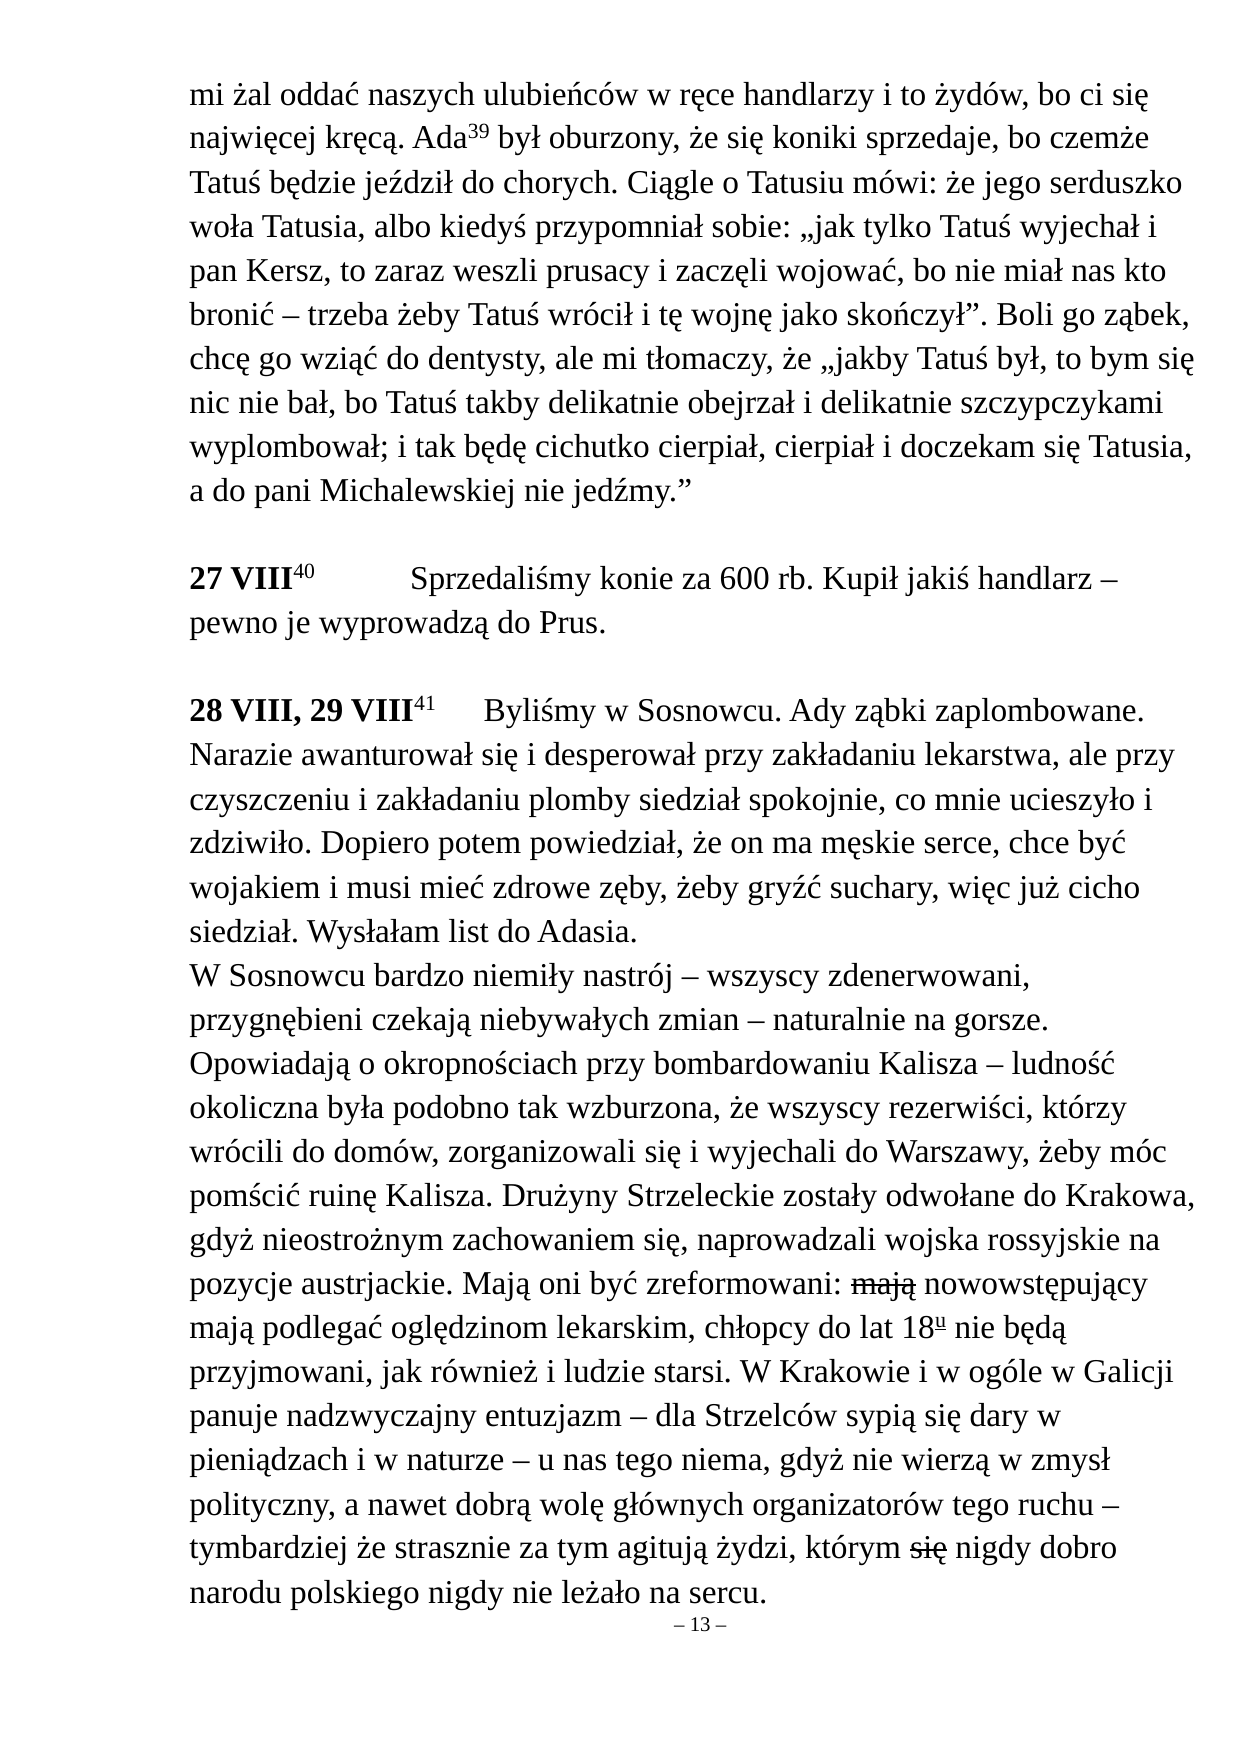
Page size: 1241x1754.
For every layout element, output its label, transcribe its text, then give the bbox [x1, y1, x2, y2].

text 28 VIII, 29 VIII Byliśmy w Sosnowcu. Ady ząbki zaplombowane. Narazie awanturował się i desperował przy zakładaniu lekarstwa, ale przy czyszczeniu i zakładaniu plomby siedział spokojnie, co mnie ucieszyło i zdziwiło. Dopiero potem powiedział, że on ma męskie serce, chce być wojakiem i musi mieć zdrowe zęby, żeby gryźć suchary, więc już cicho siedział. Wysłałam list do Adasia. [189, 691, 1211, 949]
text W Sosnowcu bardzo niemiły nastrój – wszyscy zdenerwowani, przygnębieni czekają niebywałych zmian – naturalnie na gorsze. Opowiadają o okropnościach przy bombardowaniu Kalisza – ludność okoliczna była podobno tak wzburzona, że wszyscy rezerwiści, którzy wrócili do domów, zorganizowali się i wyjechali do Warszawy, żeby móc pomścić ruinę Kalisza. Drużyny Strzeleckie zostały odwołane do Krakowa, gdyż nieostrożnym zachowaniem się, naprowadzali wojska rossyjskie na pozycje austrjackie. Mają oni być zreformowani: mają nowowstępujący mają podlegać oględzinom lekarskim, chłopcy do lat 18u nie będą przyjmowani, jak również i ludzie starsi. W Krakowie i w ogóle w Galicji panuje nadzwyczajny entuzjazm – dla Strzelców sypią się dary w pieniądzach i w naturze – u nas tego niema, gdyż nie wierzą w zmysł polityczny, a nawet dobrą wolę głównych organizatorów tego ruchu – tymbardziej że strasznie za tym agitują żydzi, którym się nigdy dobro narodu polskiego nigdy nie leżało na sercu. [189, 955, 1211, 1610]
text 27 VIII Sprzedaliśmy konie za 600 rb. Kupił jakiś handlarz – pewno je wyprowadzą do Prus. [189, 558, 1211, 641]
text mi żal oddać naszych ulubieńców w ręce handlarzy i to żydów, bo ci się najwięcej kręcą. Ada był oburzony, że się koniki sprzedaje, bo czemże Tatuś będzie jeździł do chorych. Ciągle o Tatusiu mówi: że jego serduszko woła Tatusia, albo kiedyś przypomniał sobie: „jak tylko Tatuś wyjechał i pan Kersz, to zaraz weszli prusacy i zaczęli wojować, bo nie miał nas kto bronić – trzeba żeby Tatuś wrócił i tę wojnę jako skończył”. Boli go ząbek, chcę go wziąć do dentysty, ale mi tłomaczy, że „jakby Tatuś był, to bym się nic nie bał, bo Tatuś takby delikatnie obejrzał i delikatnie szczypczykami wyplombował; i tak będę cichutko cierpiał, cierpiał i doczekam się Tatusia, a do pani Michalewskiej nie jedźmy.” [189, 74, 1211, 509]
